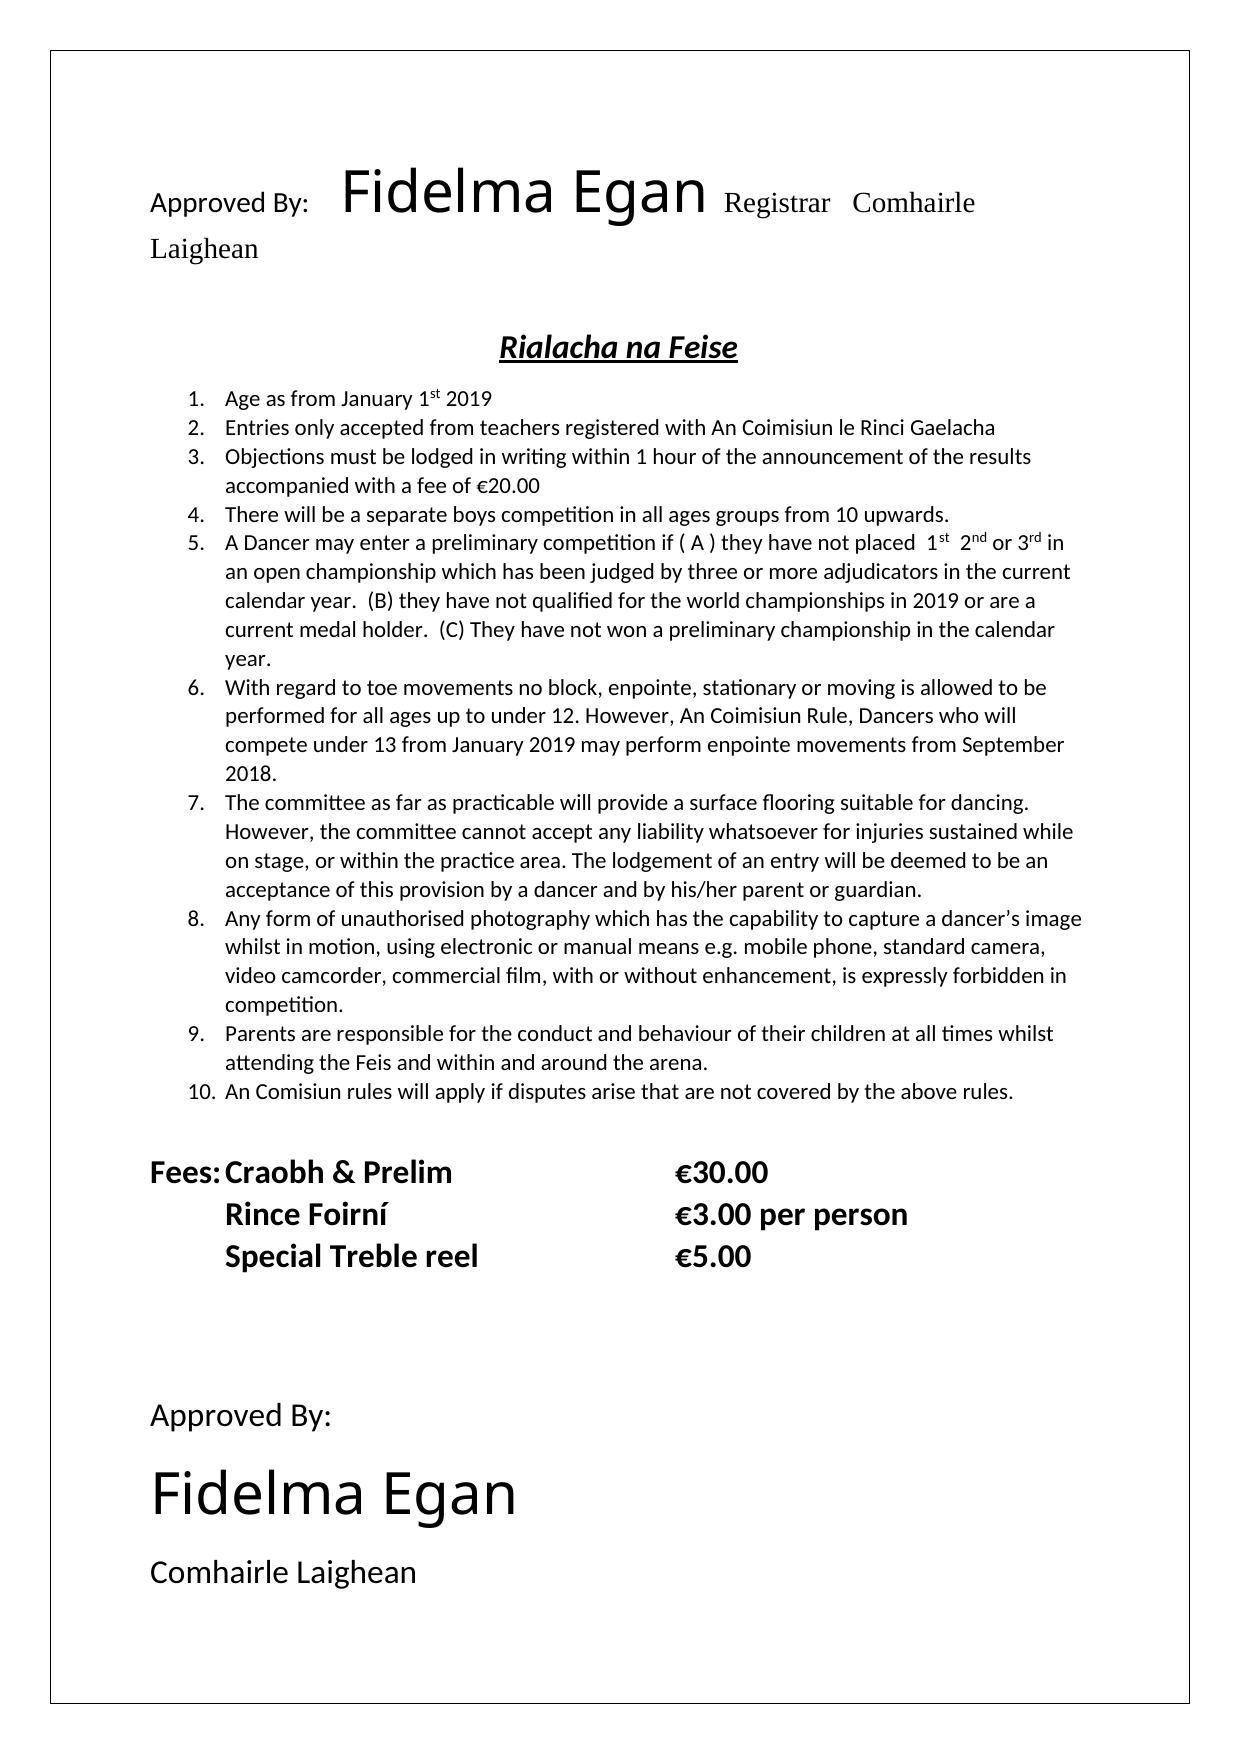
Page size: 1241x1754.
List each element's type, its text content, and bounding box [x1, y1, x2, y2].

list Any form of unauthorised photography which has the capability to capture a dancer’s image whilst in motion, using electronic or manual means e.g. mobile phone, standard camera, video camcorder, commercial film, with or without enhancement, is expressly forbidden in competition. [187, 904, 1090, 1018]
text Fees: Craobh & Prelim €30.00 [150, 1151, 1090, 1192]
list The committee as far as practicable will provide a surface flooring suitable for dancing. However, the committee cannot accept any liability whatsoever for injuries sustained while on stage, or within the practice area. The lodgement of an entry will be deemed to be an acceptance of this provision by a dancer and by his/her parent or guardian. [187, 788, 1090, 903]
list Parents are responsible for the conduct and behaviour of their children at all times whilst attending the Feis and within and around the arena. [187, 1019, 1090, 1076]
list Objections must be lodged in writing within 1 hour of the announcement of the results accompanied with a fee of €20.00 [187, 442, 1090, 499]
list With regard to toe movements no block, enpointe, stationary or moving is allowed to be performed for all ages up to under 12. However, An Coimisiun Rule, Dancers who will compete under 13 from January 2019 may perform enpointe movements from September 2018. [187, 673, 1090, 787]
text Special Treble reel €5.00 [225, 1235, 1090, 1276]
text Rialacha na Feise [150, 326, 1090, 366]
list An Comisiun rules will apply if disputes arise that are not covered by the above rules. [187, 1077, 1090, 1105]
list There will be a separate boys competition in all ages groups from 10 upwards. [187, 500, 1090, 528]
text Approved By: Fidelma Egan Registrar Comhairle Laighean [150, 150, 1090, 266]
text Comhairle Laighean [150, 1551, 1090, 1592]
list A Dancer may enter a preliminary competition if ( A ) they have not placed 1st 2nd or 3rd in an open championship which has been judged by three or more adjudicators in the current calendar year. (B) they have not qualified for the world championships in 2019 or are a current medal holder. (C) They have not won a preliminary championship in the calendar year. [187, 528, 1090, 672]
text Fidelma Egan [150, 1452, 1090, 1532]
list Entries only accepted from teachers registered with An Coimisiun le Rinci Gaelacha [187, 413, 1090, 441]
list Age as from January 1st 2019 [187, 384, 1090, 412]
text Rince Foirní €3.00 per person [225, 1193, 1090, 1234]
text Approved By: [150, 1394, 1090, 1434]
